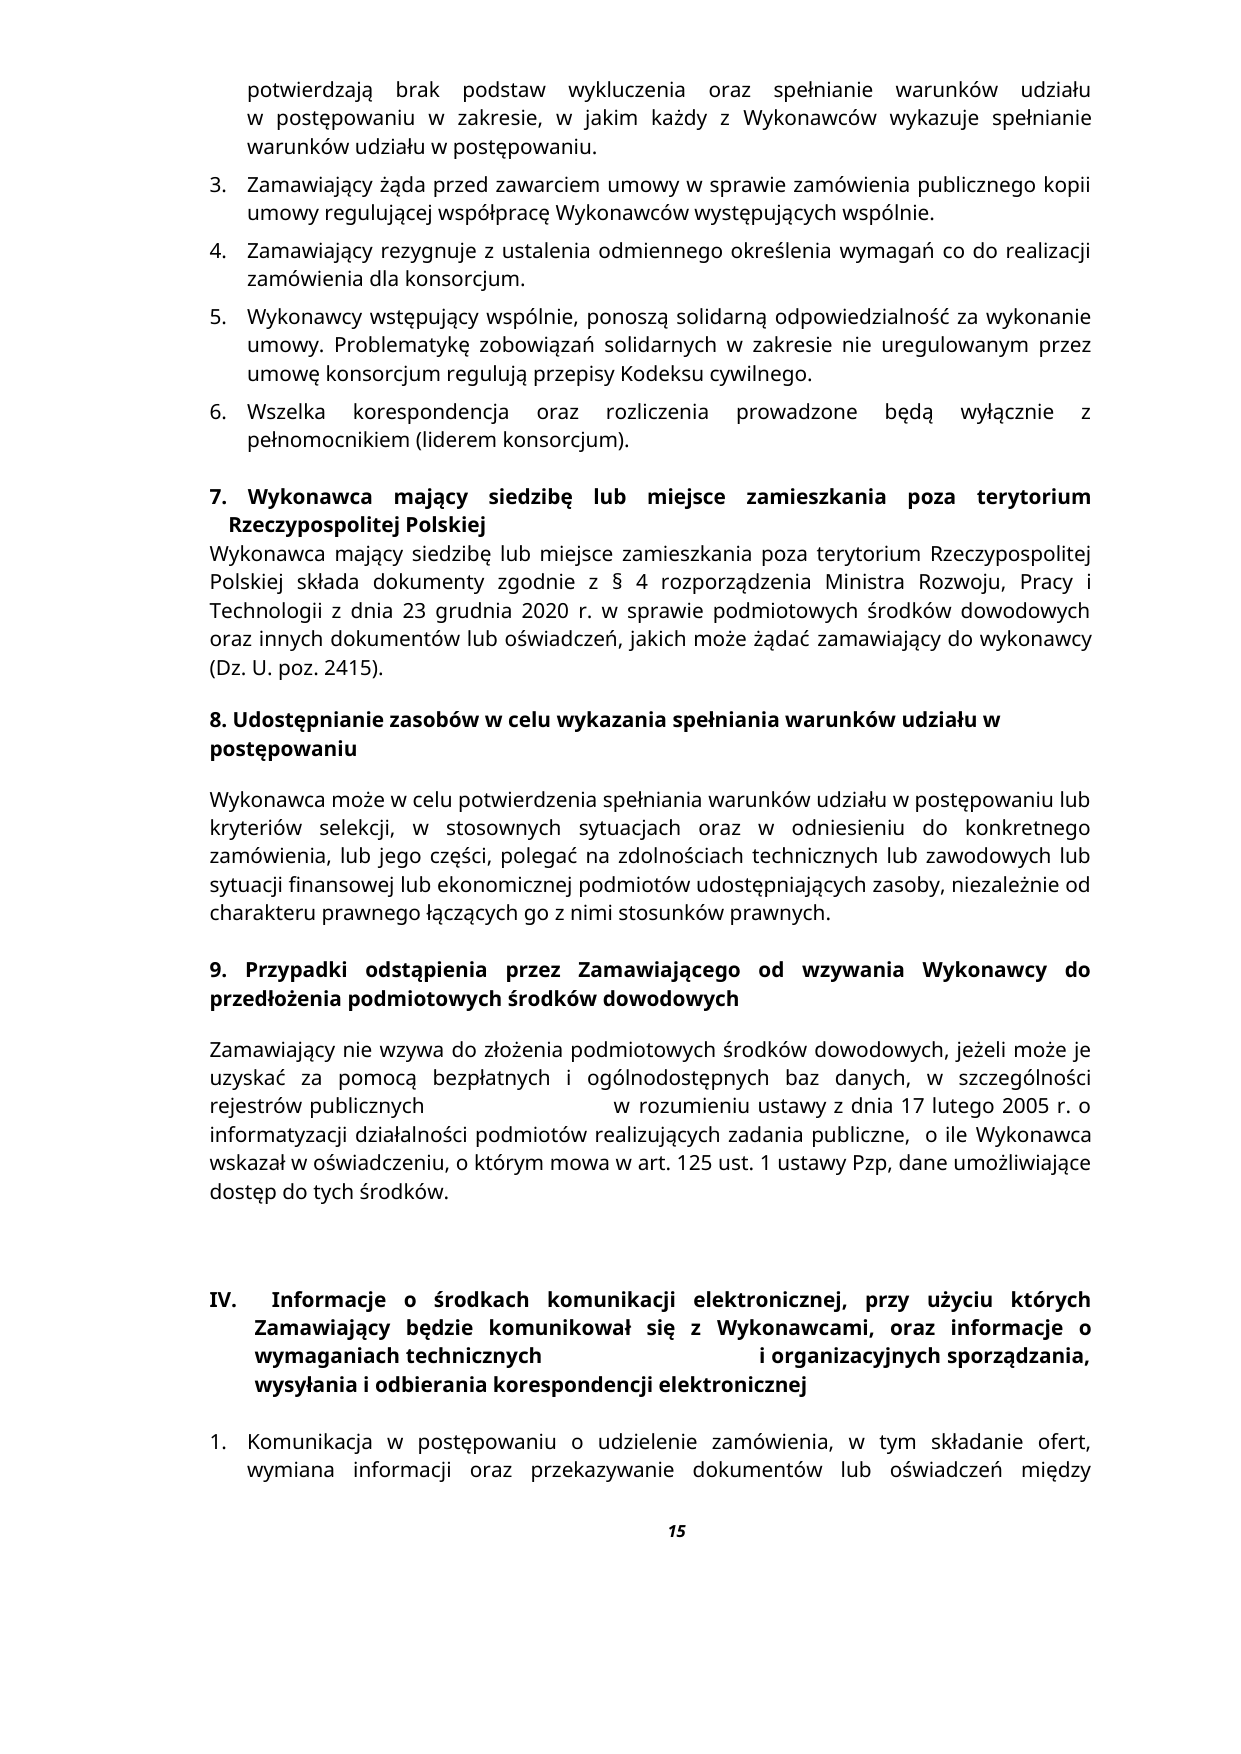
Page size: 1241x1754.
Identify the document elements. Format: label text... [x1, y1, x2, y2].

list potwierdzają brak podstaw wykluczenia oraz spełnianie warunków udziału w postępowaniu w zakresie, w jakim każdy z Wykonawców wykazuje spełnianie warunków udziału w postępowaniu. [209, 75, 1092, 160]
list Wszelka korespondencja oraz rozliczenia prowadzone będą wyłącznie z pełnomocnikiem (liderem konsorcjum). [209, 397, 1092, 454]
list 9. Przypadki odstąpienia przez Zamawiającego od wzywania Wykonawcy do przedłożenia podmiotowych środków dowodowych [209, 955, 1092, 1012]
list Wykonawcy wstępujący wspólnie, ponoszą solidarną odpowiedzialność za wykonanie umowy. Problematykę zobowiązań solidarnych w zakresie nie uregulowanym przez umowę konsorcjum regulują przepisy Kodeksu cywilnego. [209, 302, 1092, 387]
list Komunikacja w postępowaniu o udzielenie zamówienia, w tym składanie ofert, wymiana informacji oraz przekazywanie dokumentów lub oświadczeń między [209, 1427, 1092, 1484]
list Wykonawca może w celu potwierdzenia spełniania warunków udziału w postępowaniu lub kryteriów selekcji, w stosownych sytuacjach oraz w odniesieniu do konkretnego zamówienia, lub jego części, polegać na zdolnościach technicznych lub zawodowych lub sytuacji finansowej lub ekonomicznej podmiotów udostępniających zasoby, niezależnie od charakteru prawnego łączących go z nimi stosunków prawnych. [209, 785, 1092, 927]
list Zamawiający żąda przed zawarciem umowy w sprawie zamówienia publicznego kopii umowy regulującej współpracę Wykonawców występujących wspólnie. [209, 170, 1092, 227]
list Wykonawca mający siedzibę lub miejsce zamieszkania poza terytorium Rzeczypospolitej Polskiej składa dokumenty zgodnie z § 4 rozporządzenia Ministra Rozwoju, Pracy i Technologii z dnia 23 grudnia 2020 r. w sprawie podmiotowych środków dowodowych oraz innych dokumentów lub oświadczeń, jakich może żądać zamawiający do wykonawcy (Dz. U. poz. 2415). [209, 539, 1092, 681]
list Zamawiający rezygnuje z ustalenia odmiennego określenia wymagań co do realizacji zamówienia dla konsorcjum. [209, 236, 1092, 293]
subtitle IV. Informacje o środkach komunikacji elektronicznej, przy użyciu których Zamawiający będzie komunikował się z Wykonawcami, oraz informacje o wymaganiach technicznych i organizacyjnych sporządzania, wysyłania i odbierania korespondencji elektronicznej [209, 1285, 1092, 1398]
subtitle 7. Wykonawca mający siedzibę lub miejsce zamieszkania poza terytorium Rzeczypospolitej Polskiej [209, 482, 1092, 539]
list Zamawiający nie wzywa do złożenia podmiotowych środków dowodowych, jeżeli może je uzyskać za pomocą bezpłatnych i ogólnodostępnych baz danych, w szczególności rejestrów publicznych w rozumieniu ustawy z dnia 17 lutego 2005 r. o informatyzacji działalności podmiotów realizujących zadania publiczne, o ile Wykonawca wskazał w oświadczeniu, o którym mowa w art. 125 ust. 1 ustawy Pzp, dane umożliwiające dostęp do tych środków. [209, 1035, 1092, 1205]
subtitle 8. Udostępnianie zasobów w celu wykazania spełniania warunków udziału w postępowaniu [209, 705, 1092, 762]
